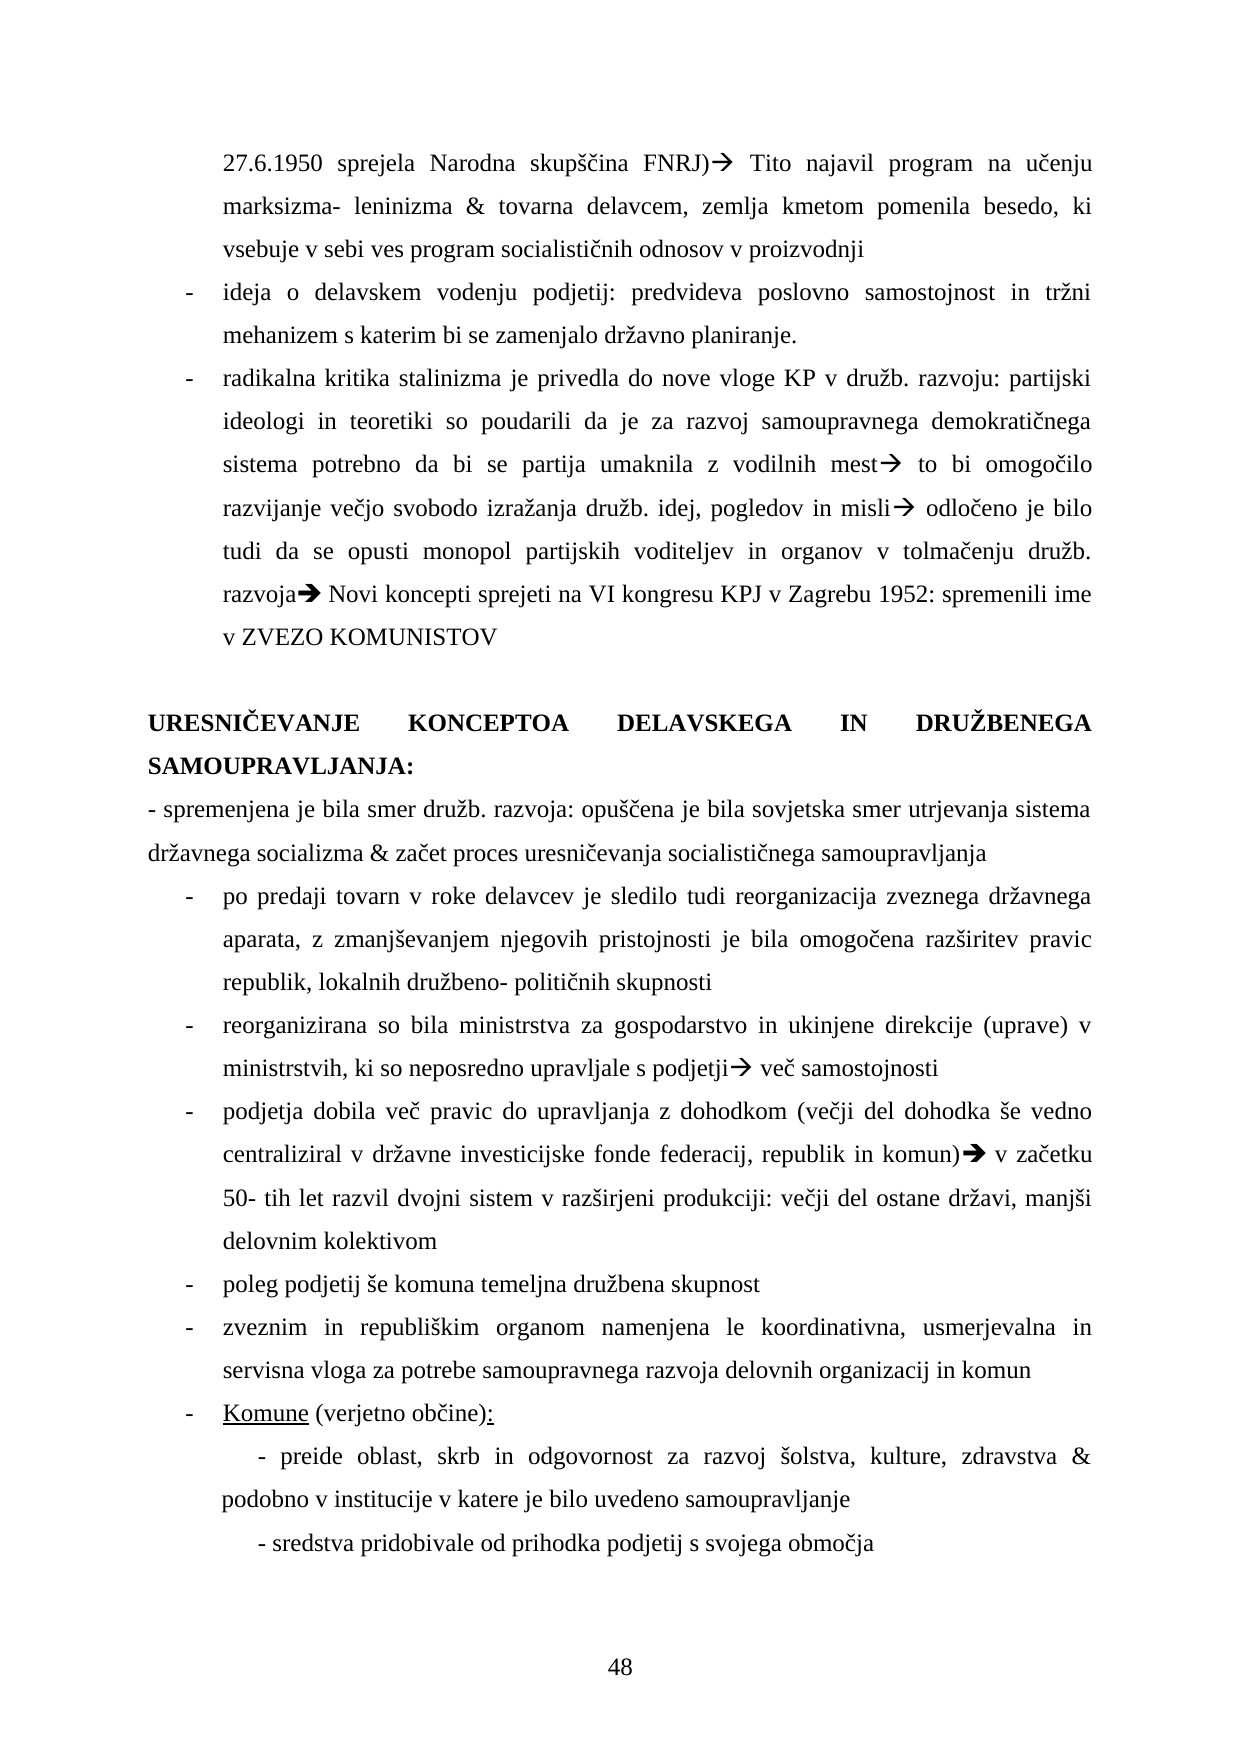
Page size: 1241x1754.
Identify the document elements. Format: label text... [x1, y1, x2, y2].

text URESNIČEVANJE KONCEPTOA DELAVSKEGA IN DRUŽBENEGA SAMOUPRAVLJANJA: [148, 708, 1092, 780]
text - sredstva pridobivale od prihodka podjetij s svojega območja [221, 1528, 1092, 1556]
list 27.6.1950 sprejela Narodna skupščina FNRJ) Tito najavil program na učenju marksizma- leninizma & tovarna delavcem, zemlja kmetom pomenila besedo, ki vsebuje v sebi ves program socialističnih odnosov v proizvodnji [185, 148, 1092, 263]
list po predaji tovarn v roke delavcev je sledilo tudi reorganizacija zveznega državnega aparata, z zmanjševanjem njegovih pristojnosti je bila omogočena razširitev pravic republik, lokalnih družbeno- političnih skupnosti [185, 881, 1092, 996]
list podjetja dobila več pravic do upravljanja z dohodkom (večji del dohodka še vedno centraliziral v državne investicijske fonde federacij, republik in komun) v začetku 50- tih let razvil dvojni sistem v razširjeni produkciji: večji del ostane državi, manjši delovnim kolektivom [185, 1096, 1092, 1254]
list poleg podjetij še komuna temeljna družbena skupnost [185, 1269, 1092, 1298]
list ideja o delavskem vodenju podjetij: predvideva poslovno samostojnost in tržni mehanizem s katerim bi se zamenjalo državno planiranje. [185, 277, 1092, 349]
list zveznim in republiškim organom namenjena le koordinativna, usmerjevalna in servisna vloga za potrebe samoupravnega razvoja delovnih organizacij in komun [185, 1312, 1092, 1384]
text - preide oblast, skrb in odgovornost za razvoj šolstva, kulture, zdravstva & podobno v institucije v katere je bilo uvedeno samoupravljanje [221, 1441, 1092, 1513]
list radikalna kritika stalinizma je privedla do nove vloge KP v družb. razvoju: partijski ideologi in teoretiki so poudarili da je za razvoj samoupravnega demokratičnega sistema potrebno da bi se partija umaknila z vodilnih mest to bi omogočilo razvijanje večjo svobodo izražanja družb. idej, pogledov in misli odločeno je bilo tudi da se opusti monopol partijskih voditeljev in organov v tolmačenju družb. razvoja Novi koncepti sprejeti na VI kongresu KPJ v Zagrebu 1952: spremenili ime v ZVEZO KOMUNISTOV [185, 363, 1092, 651]
list reorganizirana so bila ministrstva za gospodarstvo in ukinjene direkcije (uprave) v ministrstvih, ki so neposredno upravljale s podjetji več samostojnosti [185, 1010, 1092, 1082]
list Komune (verjetno občine): [185, 1398, 1092, 1427]
text - spremenjena je bila smer družb. razvoja: opuščena je bila sovjetska smer utrjevanja sistema državnega socializma & začet proces uresničevanja socialističnega samoupravljanja [148, 794, 1092, 866]
